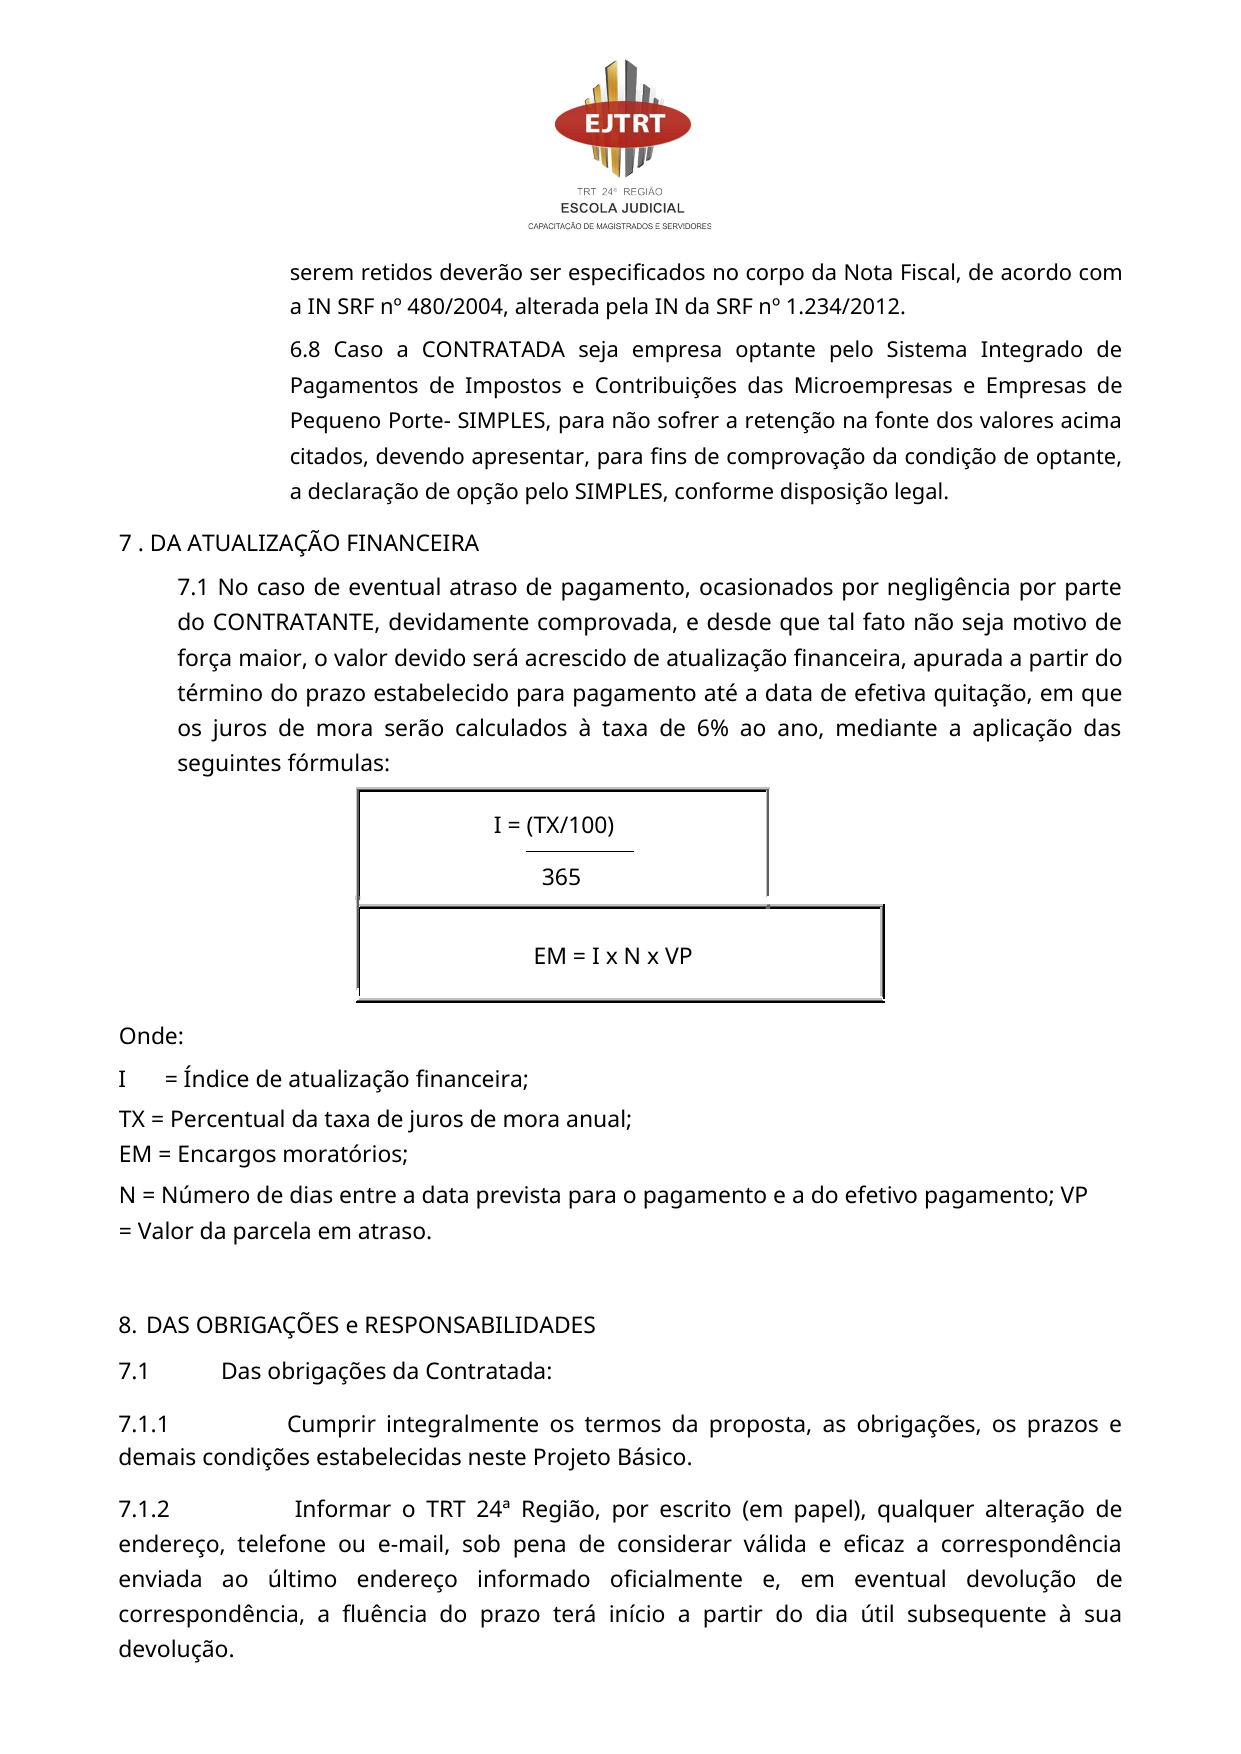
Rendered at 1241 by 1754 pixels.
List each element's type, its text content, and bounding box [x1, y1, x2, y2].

text 7.1 No caso de eventual atraso de pagamento, ocasionados por negligência por parte do CONTRATANTE, devidamente comprovada, e desde que tal fato não seja motivo de força maior, o valor devido será acrescido de atualização financeira, apurada a partir do término do prazo estabelecido para pagamento até a data de efetiva quitação, em que os juros de mora serão calculados à taxa de 6% ao ano, mediante a aplicação das seguintes fórmulas: [177, 571, 1123, 779]
text TX = Percentual da taxa de juros de mora anual; EM = Encargos moratórios; [119, 1103, 671, 1170]
text EM = I x N x VP [533, 940, 1123, 971]
list Das obrigações da Contratada: [118, 1355, 1123, 1386]
list Informar o TRT 24ª Região, por escrito (em papel), qualquer alteração de endereço, telefone ou e-mail, sob pena de considerar válida e eficaz a correspondência enviada ao último endereço informado oficialmente e, em eventual devolução de correspondência, a fluência do prazo terá início a partir do dia útil subsequente à sua devolução. [118, 1493, 1123, 1665]
list = Índice de atualização financeira; [118, 1063, 1123, 1094]
text serem retidos deverão ser especificados no corpo da Nota Fiscal, de acordo com a IN SRF nº 480/2004, alterada pela IN da SRF nº 1.234/2012. [289, 257, 1123, 321]
text 365 [542, 861, 1123, 892]
text I = (TX/100) [494, 809, 1123, 840]
list DAS OBRIGAÇÕES e RESPONSABILIDADES [118, 1309, 1123, 1340]
picture [527, 58, 712, 231]
list Cumprir integralmente os termos da proposta, as obrigações, os prazos e demais condições estabelecidas neste Projeto Básico. [118, 1408, 1123, 1472]
text N = Número de dias entre a data prevista para o pagamento e a do efetivo pagamento; VP = Valor da parcela em atraso. [119, 1179, 1107, 1246]
text 7 . DA ATUALIZAÇÃO FINANCEIRA [119, 527, 1123, 558]
text 6.8 Caso a CONTRATADA seja empresa optante pelo Sistema Integrado de Pagamentos de Impostos e Contribuições das Microempresas e Empresas de Pequeno Porte- SIMPLES, para não sofrer a retenção na fonte dos valores acima citados, devendo apresentar, para fins de comprovação da condição de optante, a declaração de opção pelo SIMPLES, conforme disposição legal. [289, 334, 1123, 506]
text Onde: [119, 1019, 1123, 1051]
